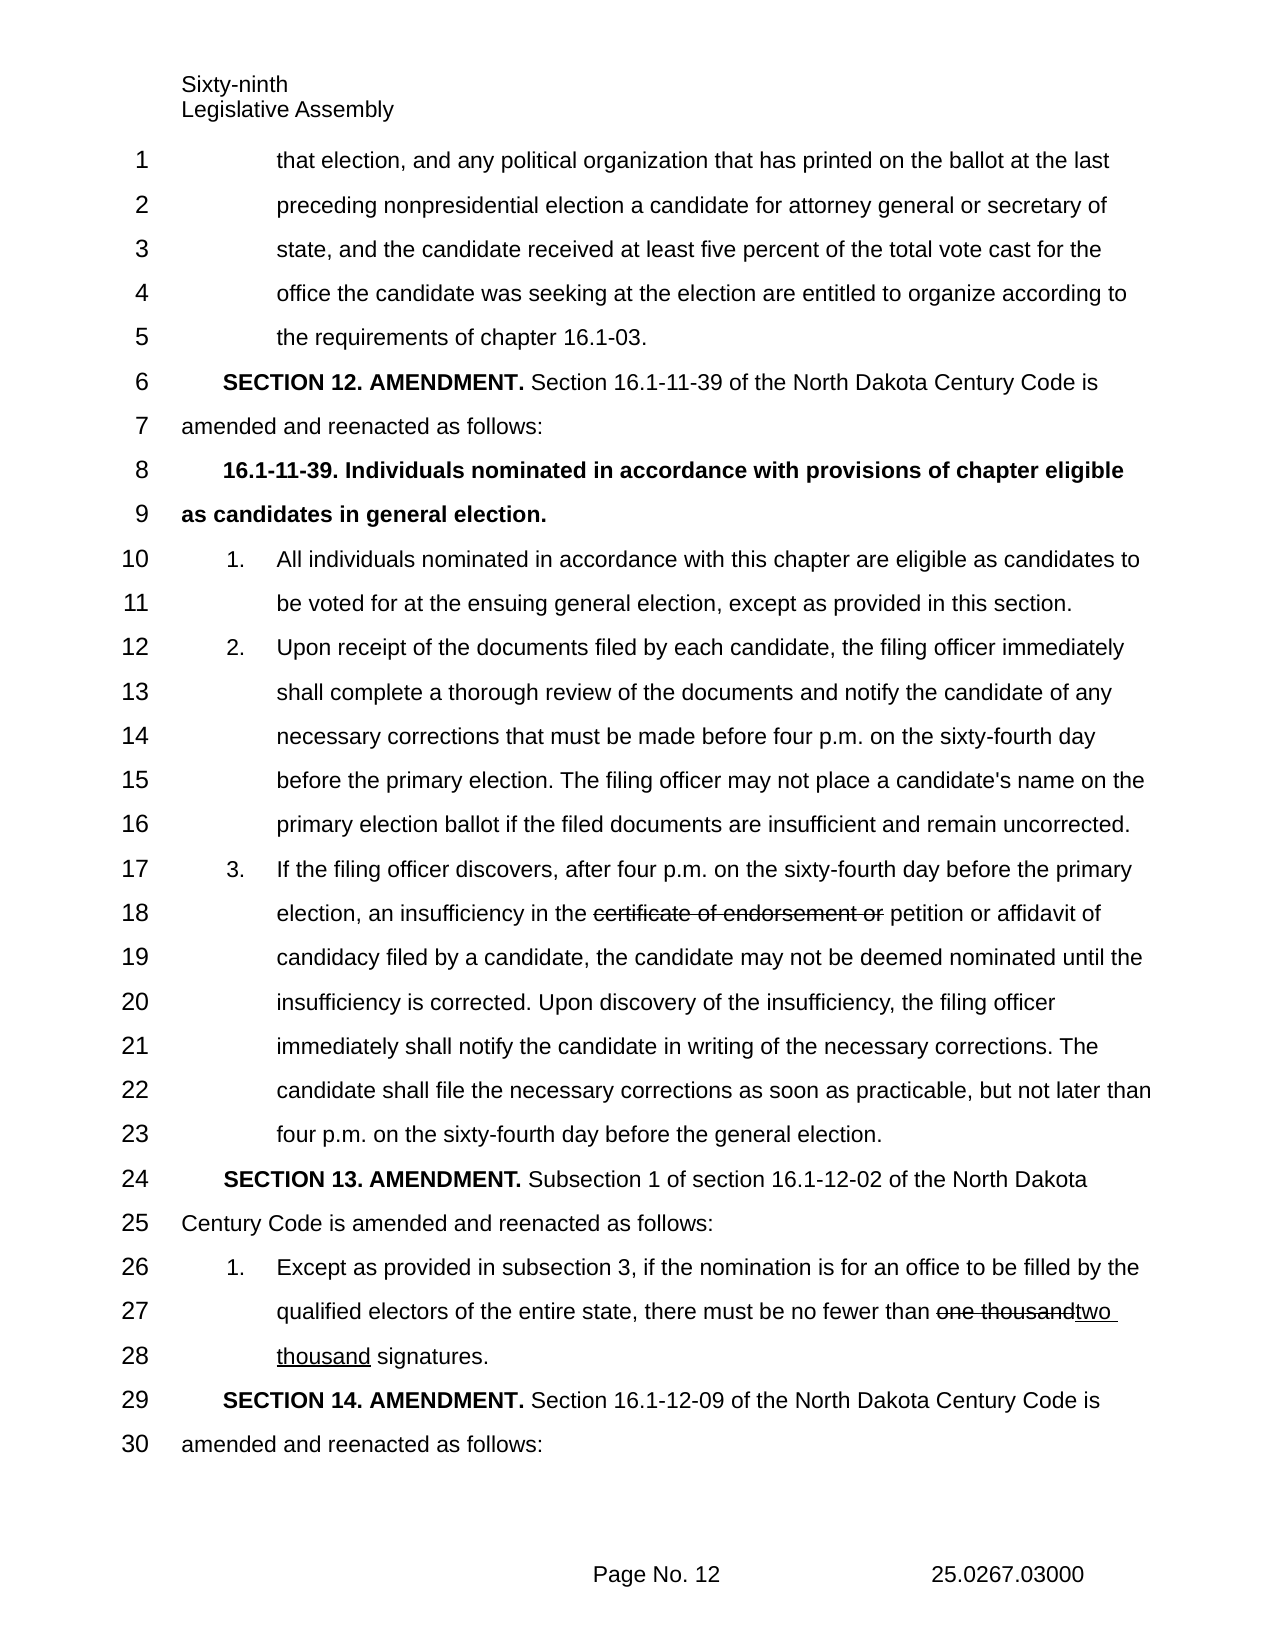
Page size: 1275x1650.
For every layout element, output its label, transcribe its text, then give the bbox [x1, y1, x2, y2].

text 2. Upon receipt of the documents filed by each candidate, the filing officer immediately shall complete a thorough review of the documents and notify the candidate of any necessary corrections that must be made before four p.m. on the sixty‑fourth day before the primary election. The filing officer may not place a candidate's name on the primary election ballot if the filed documents are insufficient and remain uncorrected. [181, 620, 1154, 842]
text SECTION 14. AMENDMENT. Section 16.1‑12‑09 of the North Dakota Century Code is amended and reenacted as follows: [181, 1373, 1154, 1461]
text that election, and any political organization that has printed on the ballot at the last preceding nonpresidential election a candidate for attorney general or secretary of state, and the candidate received at least five percent of the total vote cast for the office the candidate was seeking at the election are entitled to organize according to the requirements of chapter 16.1‑03. [181, 133, 1154, 355]
text SECTION 13. AMENDMENT. Subsection 1 of section 16.1‑12‑02 of the North Dakota Century Code is amended and reenacted as follows: [181, 1152, 1154, 1240]
subtitle 16.1‑11‑39. Individuals nominated in accordance with provisions of chapter eligible as candidates in general election. [181, 443, 1154, 532]
text 1. All individuals nominated in accordance with this chapter are eligible as candidates to be voted for at the ensuing general election, except as provided in this section. [181, 532, 1154, 620]
text 1. Except as provided in subsection 3, if the nomination is for an office to be filled by the qualified electors of the entire state, there must be no fewer than one thousandtwo thousand signatures. [181, 1240, 1154, 1373]
text 3. If the filing officer discovers, after four p.m. on the sixty‑fourth day before the primary election, an insufficiency in the certificate of endorsement or petition or affidavit of candidacy filed by a candidate, the candidate may not be deemed nominated until the insufficiency is corrected. Upon discovery of the insufficiency, the filing officer immediately shall notify the candidate in writing of the necessary corrections. The candidate shall file the necessary corrections as soon as practicable, but not later than four p.m. on the sixty‑fourth day before the general election. [181, 842, 1154, 1152]
text SECTION 12. AMENDMENT. Section 16.1‑11‑39 of the North Dakota Century Code is amended and reenacted as follows: [181, 355, 1154, 443]
